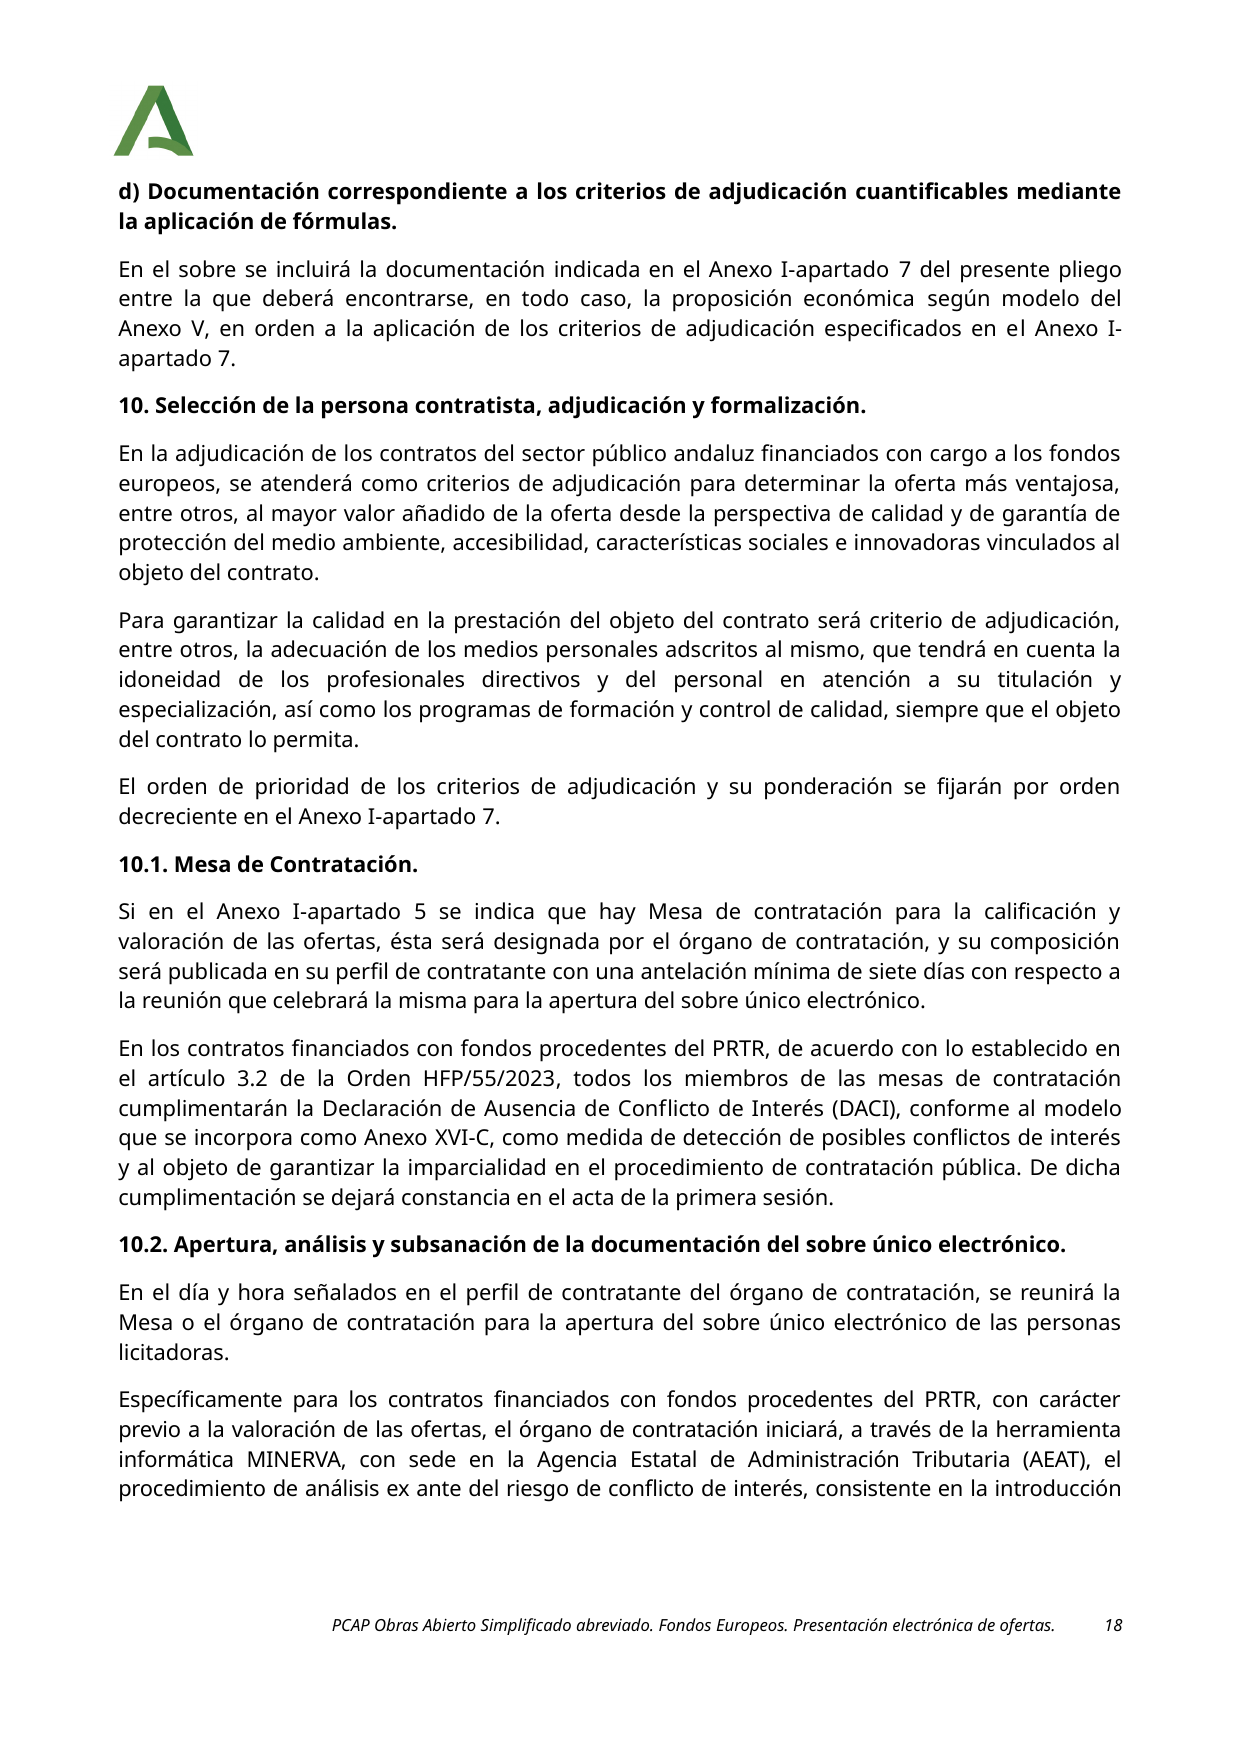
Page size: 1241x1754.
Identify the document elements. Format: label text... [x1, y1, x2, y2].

text Específicamente para los contratos financiados con fondos procedentes del PRTR, con carácter previo a la valoración de las ofertas, el órgano de contratación iniciará, a través de la herramienta informática MINERVA, con sede en la Agencia Estatal de Administración Tributaria (AEAT), el procedimiento de análisis ex ante del riesgo de conflicto de interés, consistente en la introducción de los datos de las personas físicas o jurídicas licitadoras y de los decisores de la operación, que son las personas que realicen las funciones de órgano de contratación unipersonal o miembros del órgano de contratación colegiado, así como de miembros del órgano colegiado de asistencia al órgano de contratación que participen en los procedimientos de contratación en las fases de valoración de ofertas, propuesta de adjudicación y adjudicación del contrato (mesa de contratación, comité de expertos y comisiones técnicas). [118, 1384, 1122, 1503]
text Para garantizar la calidad en la prestación del objeto del contrato será criterio de adjudicación, entre otros, la adecuación de los medios personales adscritos al mismo, que tendrá en cuenta la idoneidad de los profesionales directivos y del personal en atención a su titulación y especialización, así como los programas de formación y control de calidad, siempre que el objeto del contrato lo permita. [118, 605, 1122, 754]
text En el día y hora señalados en el perfil de contratante del órgano de contratación, se reunirá la Mesa o el órgano de contratación para la apertura del sobre único electrónico de las personas licitadoras. [118, 1277, 1122, 1366]
text En la adjudicación de los contratos del sector público andaluz financiados con cargo a los fondos europeos, se atenderá como criterios de adjudicación para determinar la oferta más ventajosa, entre otros, al mayor valor añadido de la oferta desde la perspectiva de calidad y de garantía de protección del medio ambiente, accesibilidad, características sociales e innovadoras vinculados al objeto del contrato. [118, 438, 1122, 587]
text d) Documentación correspondiente a los criterios de adjudicación cuantificables mediante la aplicación de fórmulas. [118, 176, 1122, 236]
subtitle 10. Selección de la persona contratista, adjudicación y formalización. [118, 391, 1122, 420]
subtitle 10.1. Mesa de Contratación. [118, 849, 1122, 878]
subtitle 10.2. Apertura, análisis y subsanación de la documentación del sobre único electrónico. [118, 1229, 1122, 1259]
picture [109, 81, 198, 160]
text En los contratos financiados con fondos procedentes del PRTR, de acuerdo con lo establecido en el artículo 3.2 de la Orden HFP/55/2023, todos los miembros de las mesas de contratación cumplimentarán la Declaración de Ausencia de Conflicto de Interés (DACI), conforme al modelo que se incorpora como Anexo XVI-C, como medida de detección de posibles conflictos de interés y al objeto de garantizar la imparcialidad en el procedimiento de contratación pública. De dicha cumplimentación se dejará constancia en el acta de la primera sesión. [118, 1033, 1122, 1212]
text En el sobre se incluirá la documentación indicada en el Anexo I-apartado 7 del presente pliego entre la que deberá encontrarse, en todo caso, la proposición económica según modelo del Anexo V, en orden a la aplicación de los criterios de adjudicación especificados en el Anexo I-apartado 7. [118, 254, 1122, 373]
text Si en el Anexo I-apartado 5 se indica que hay Mesa de contratación para la calificación y valoración de las ofertas, ésta será designada por el órgano de contratación, y su composición será publicada en su perfil de contratante con una antelación mínima de siete días con respecto a la reunión que celebrará la misma para la apertura del sobre único electrónico. [118, 896, 1122, 1015]
text El orden de prioridad de los criterios de adjudicación y su ponderación se fijarán por orden decreciente en el Anexo I-apartado 7. [118, 771, 1122, 831]
